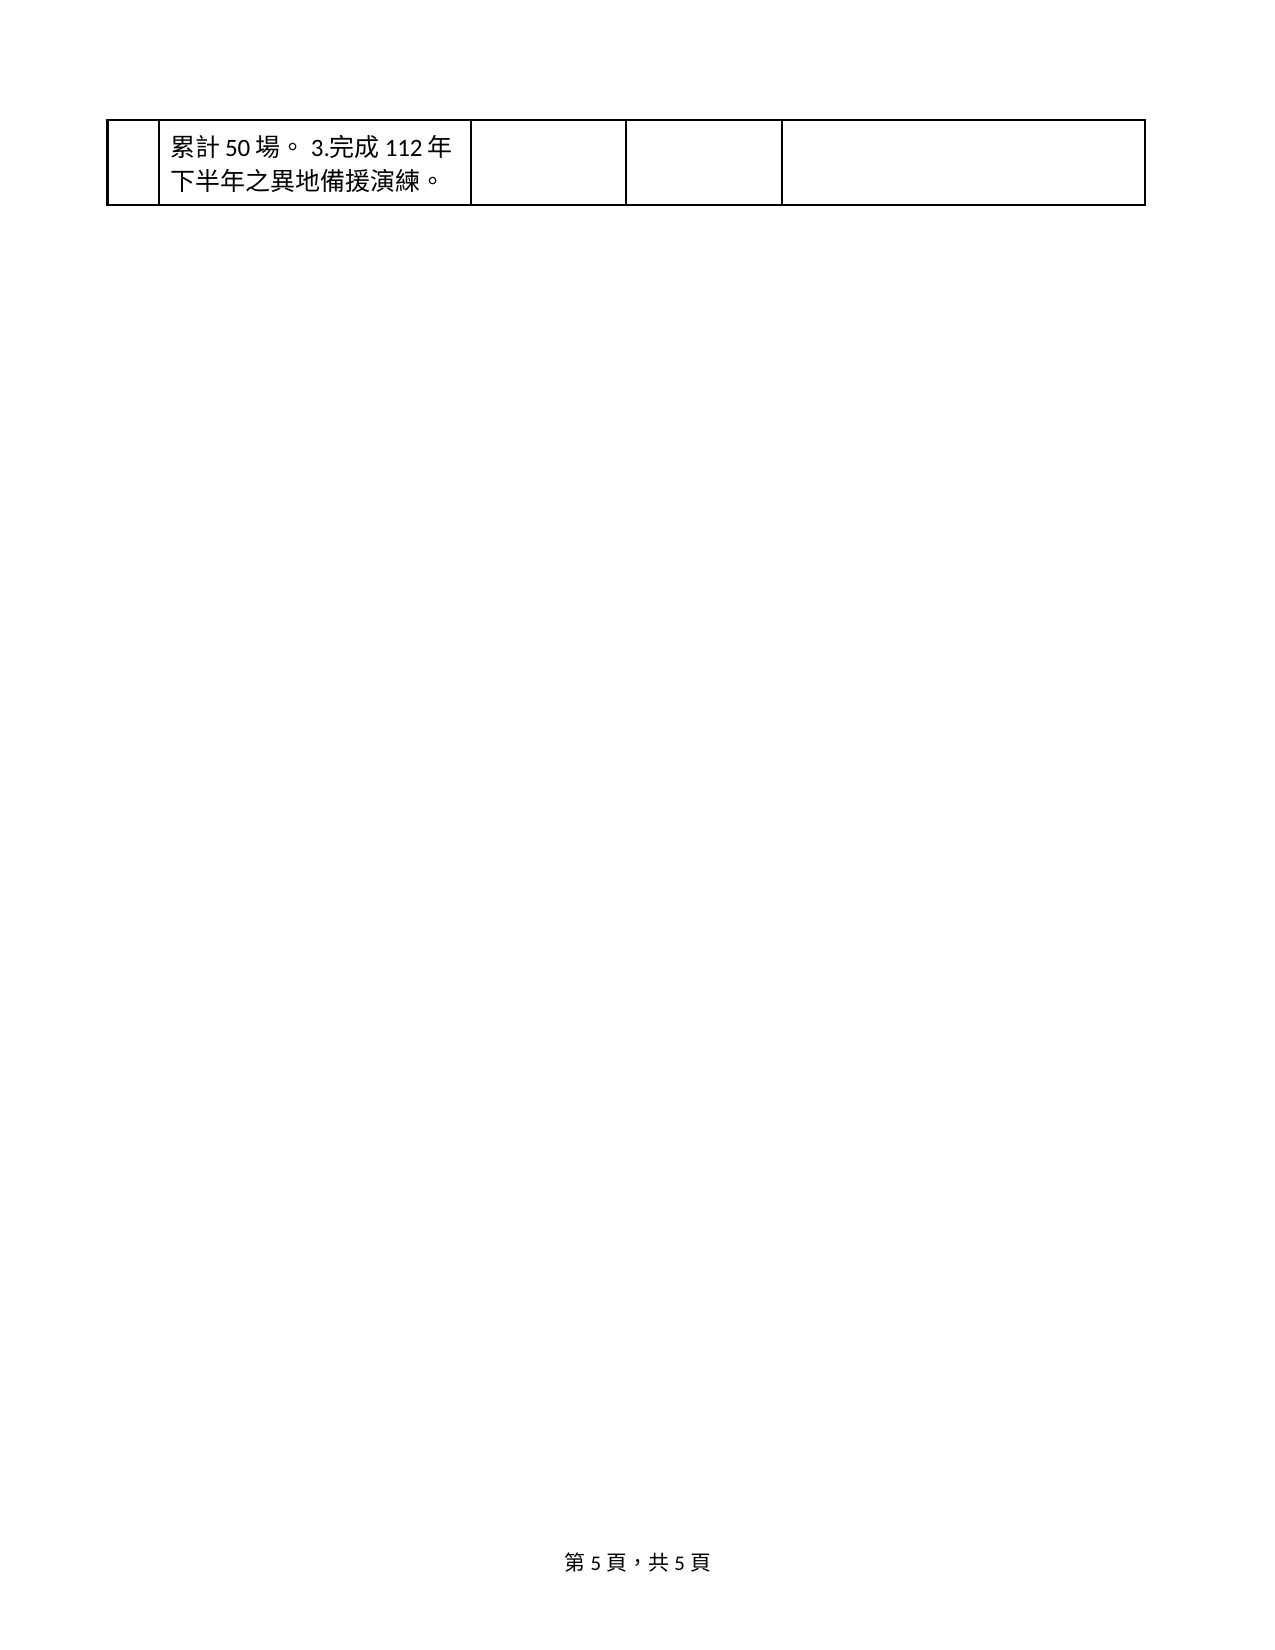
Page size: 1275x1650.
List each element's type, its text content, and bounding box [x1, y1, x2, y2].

table_cell [627, 121, 781, 204]
table_cell [472, 121, 625, 204]
table_cell 累計50場。 3.完成112年下半年之異地備援演練。 [160, 121, 470, 204]
table_cell [109, 121, 158, 204]
table_cell [783, 121, 1144, 204]
